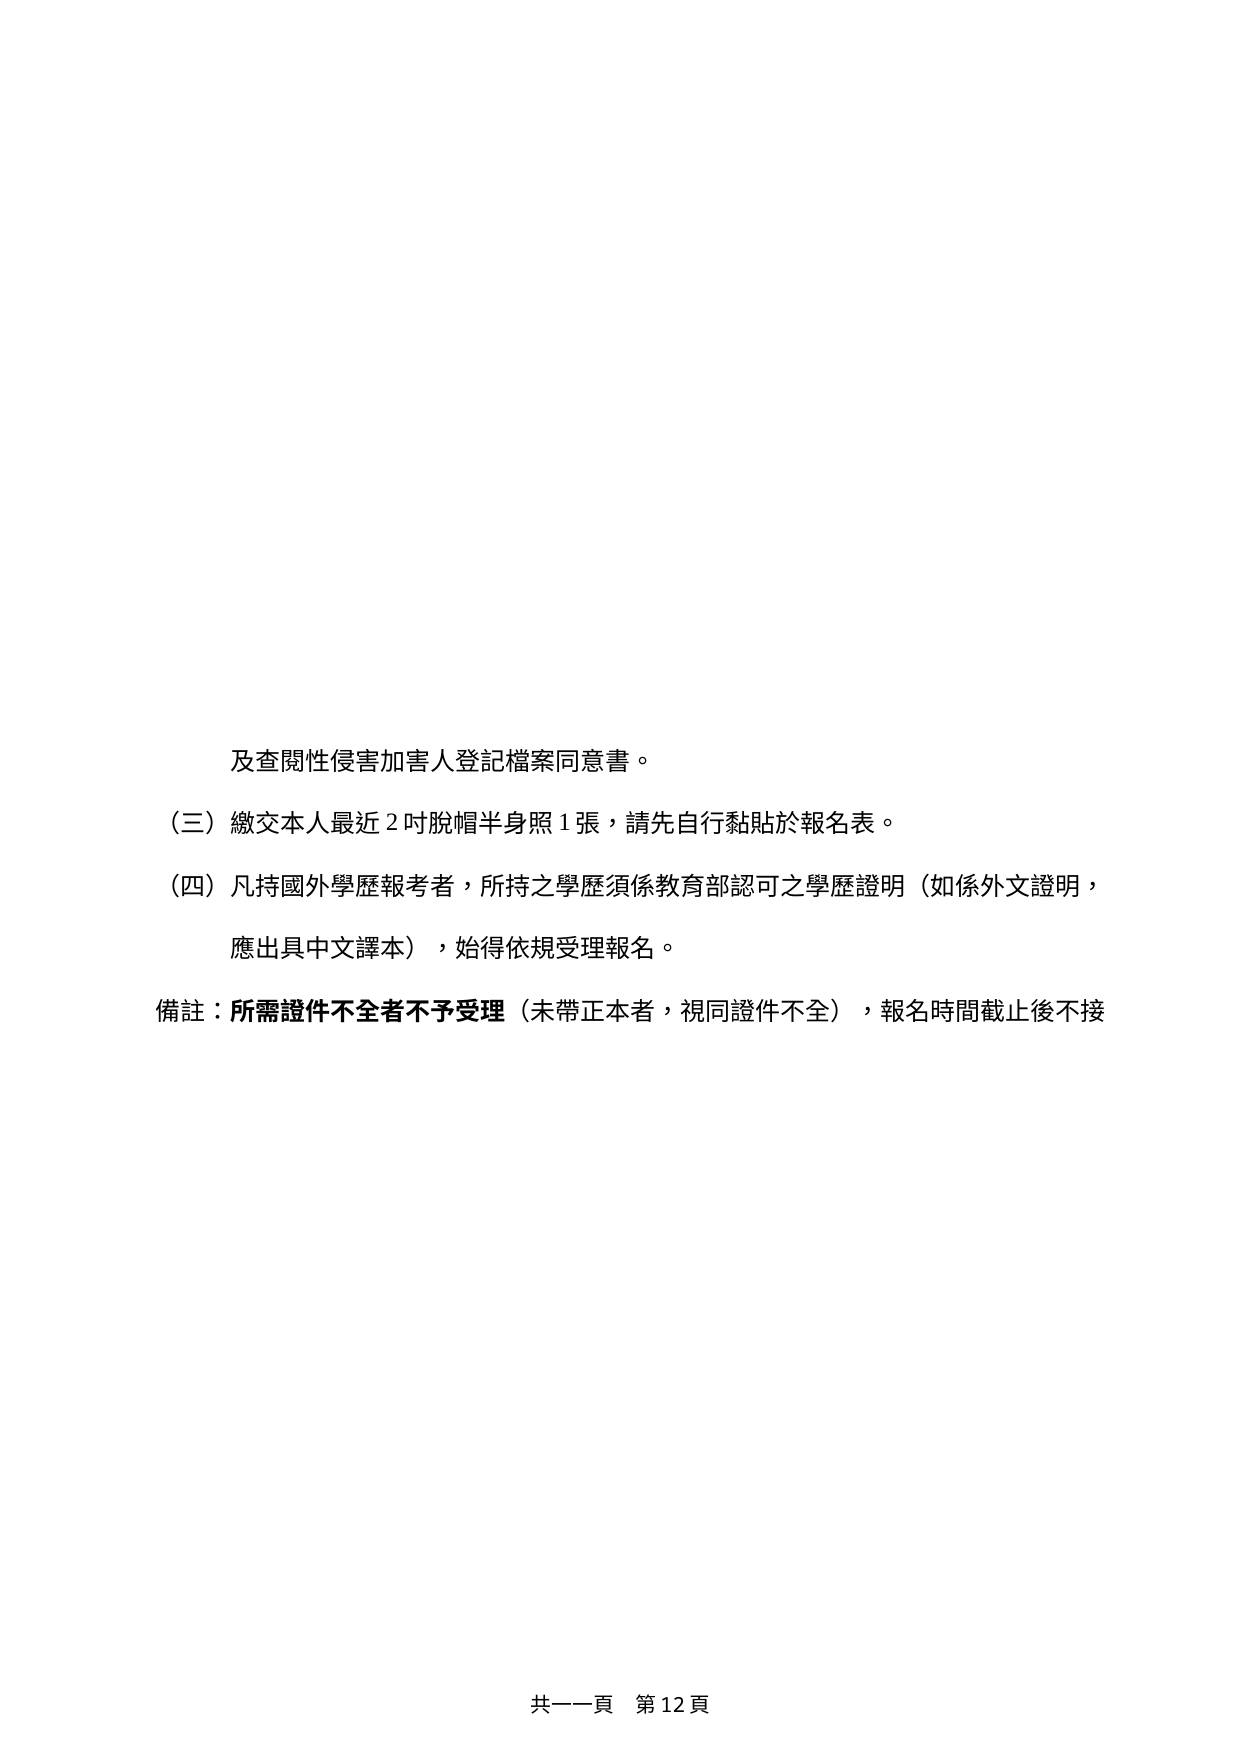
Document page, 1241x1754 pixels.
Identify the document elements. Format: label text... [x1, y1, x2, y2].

text 備註：所需證件不全者不予受理（未帶正本者，視同證件不全），報名時間截止後不接 [156, 967, 1122, 1030]
text （三）繳交本人最近2吋脫帽半身照1張，請先自行黏貼於報名表。 [156, 780, 1122, 842]
text 及查閱性侵害加害人登記檔案同意書。 [156, 717, 1122, 780]
text （四）凡持國外學歷報考者，所持之學歷須係教育部認可之學歷證明（如係外文證明，應出具中文譯本），始得依規受理報名。 [156, 842, 1122, 967]
